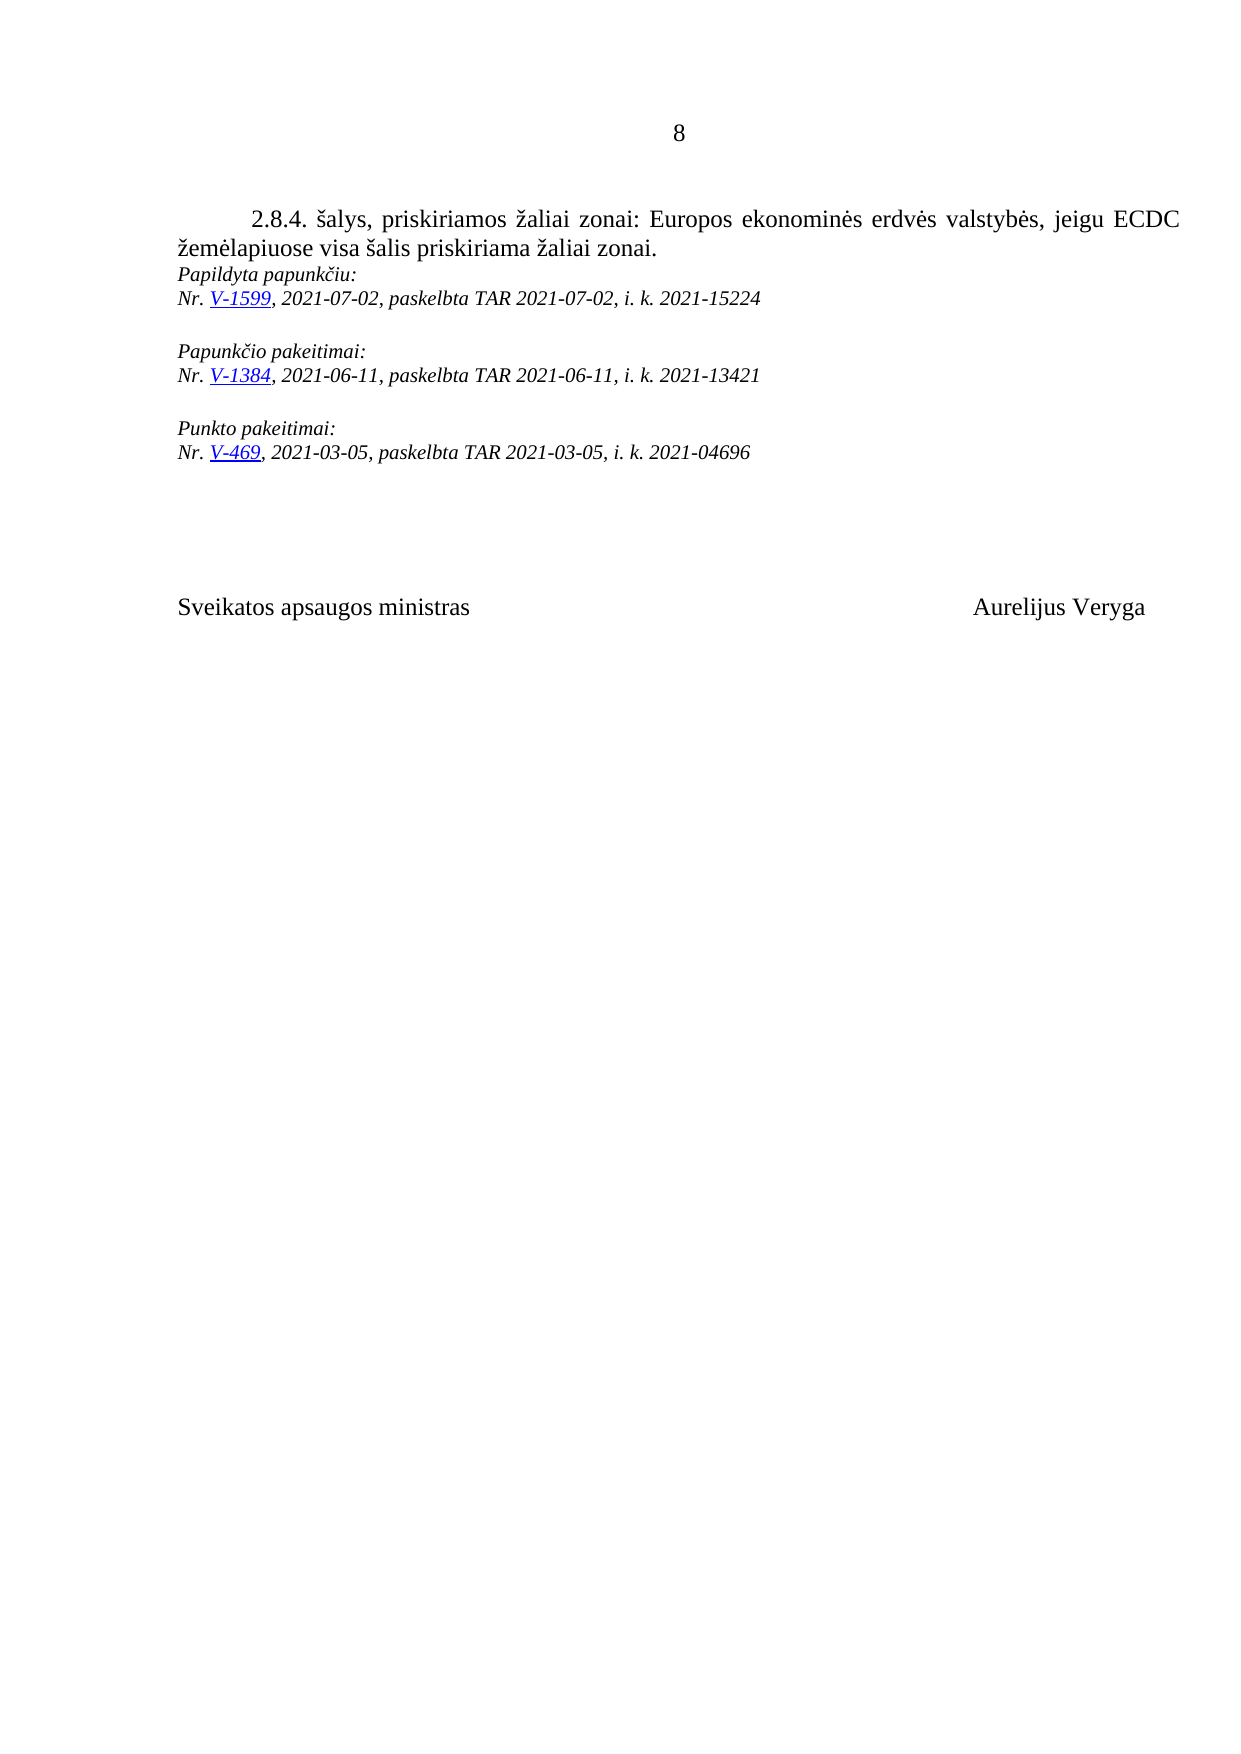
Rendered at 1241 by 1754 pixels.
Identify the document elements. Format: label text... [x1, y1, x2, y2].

text 2.8.4. šalys, priskiriamos žaliai zonai: Europos ekonominės erdvės valstybės, jeigu ECDC žemėlapiuose visa šalis priskiriama žaliai zonai. [177, 204, 1181, 262]
text Punkto pakeitimai: [177, 416, 1181, 440]
text Nr. V-1384, 2021-06-11, paskelbta TAR 2021-06-11, i. k. 2021-13421 [177, 363, 1181, 387]
text Nr. V-469, 2021-03-05, paskelbta TAR 2021-03-05, i. k. 2021-04696 [177, 440, 1181, 464]
text Papunkčio pakeitimai: [177, 339, 1181, 363]
text Nr. V-1599, 2021-07-02, paskelbta TAR 2021-07-02, i. k. 2021-15224 [177, 286, 1181, 310]
text Sveikatos apsaugos ministras Aurelijus Veryga [177, 592, 1181, 620]
text Papildyta papunkčiu: [177, 262, 1181, 286]
